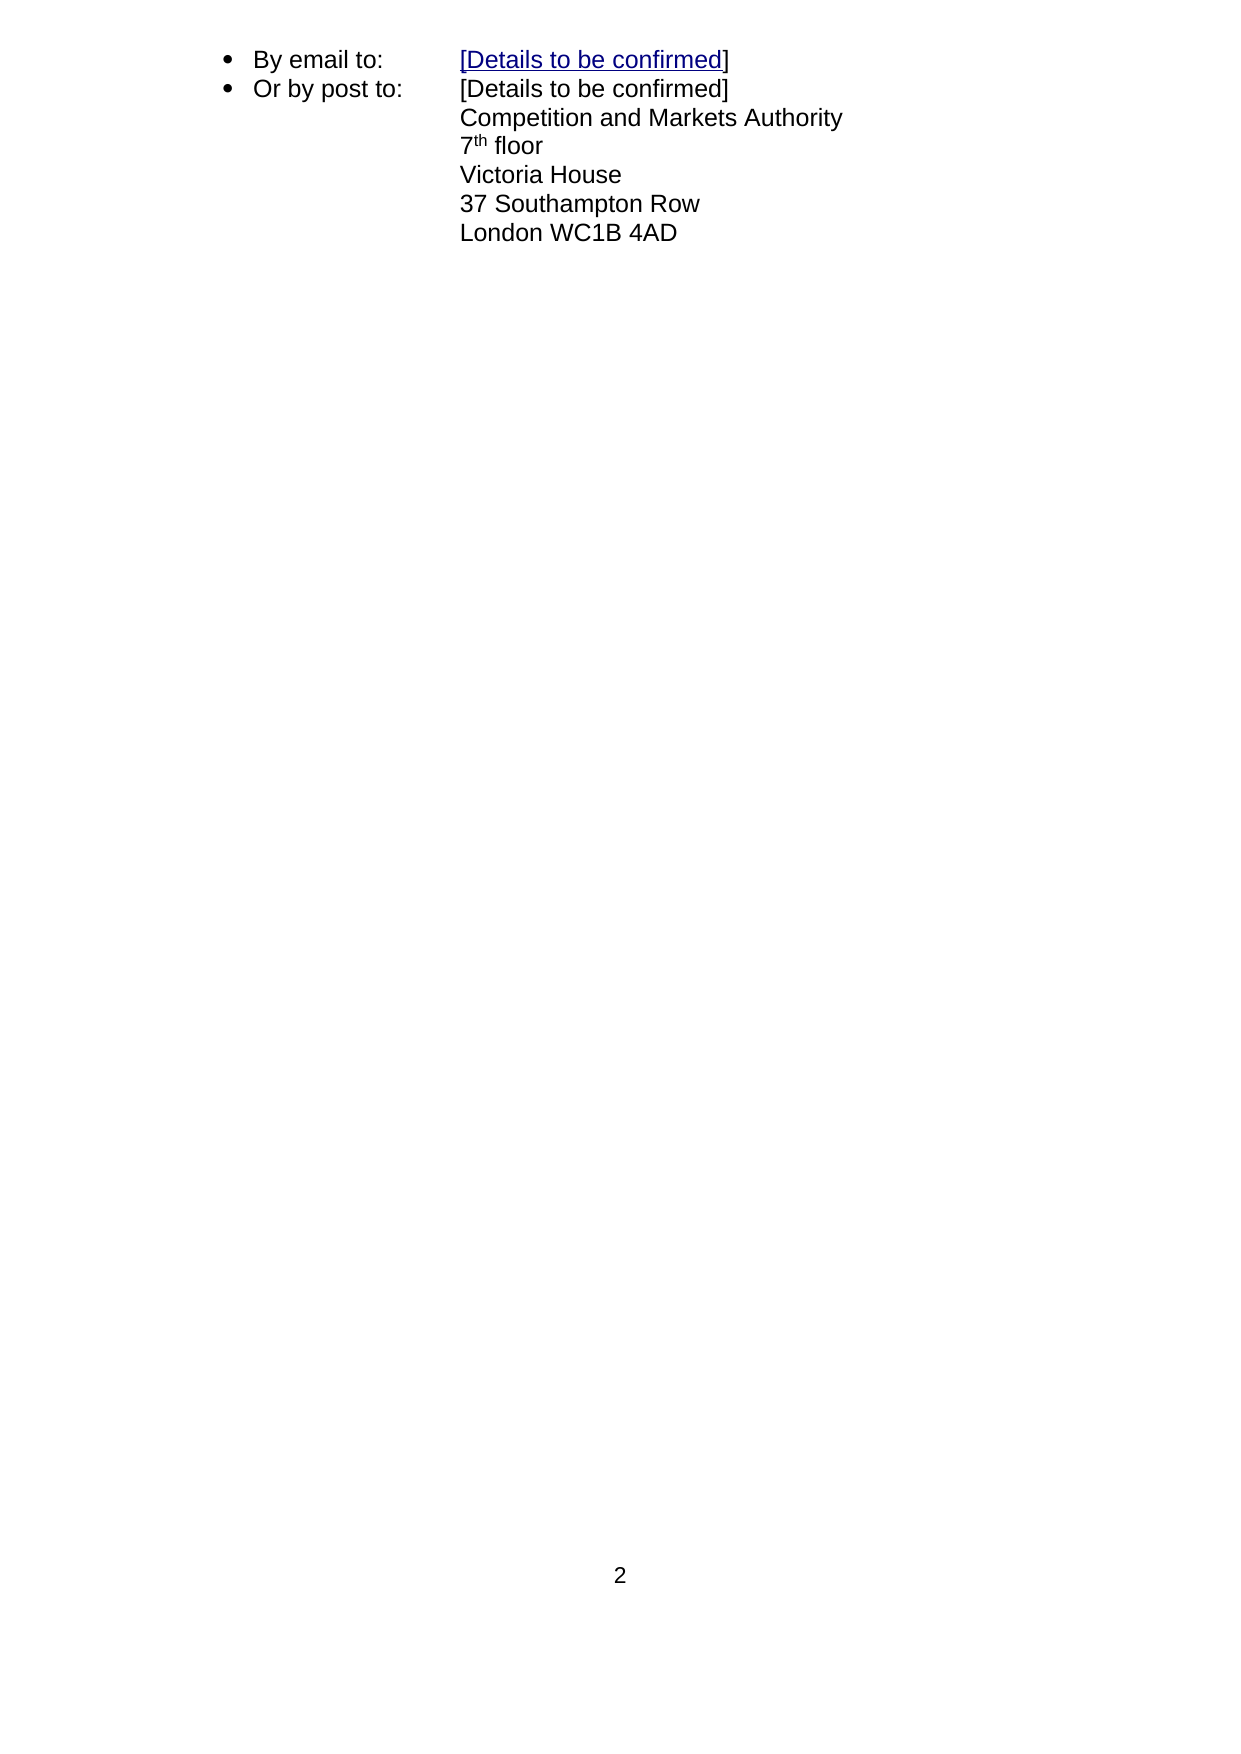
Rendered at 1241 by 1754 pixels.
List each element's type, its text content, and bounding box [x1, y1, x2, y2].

table_cell [Details to be confirmed] Competition and Markets Authority 7th floor Victoria House 37 Southampton Row London WC1B 4AD [445, 74, 1089, 246]
table_cell Or by post to: [194, 74, 445, 246]
table_header [Details to be confirmed] [445, 45, 1089, 74]
table_header By email to: [194, 45, 445, 74]
